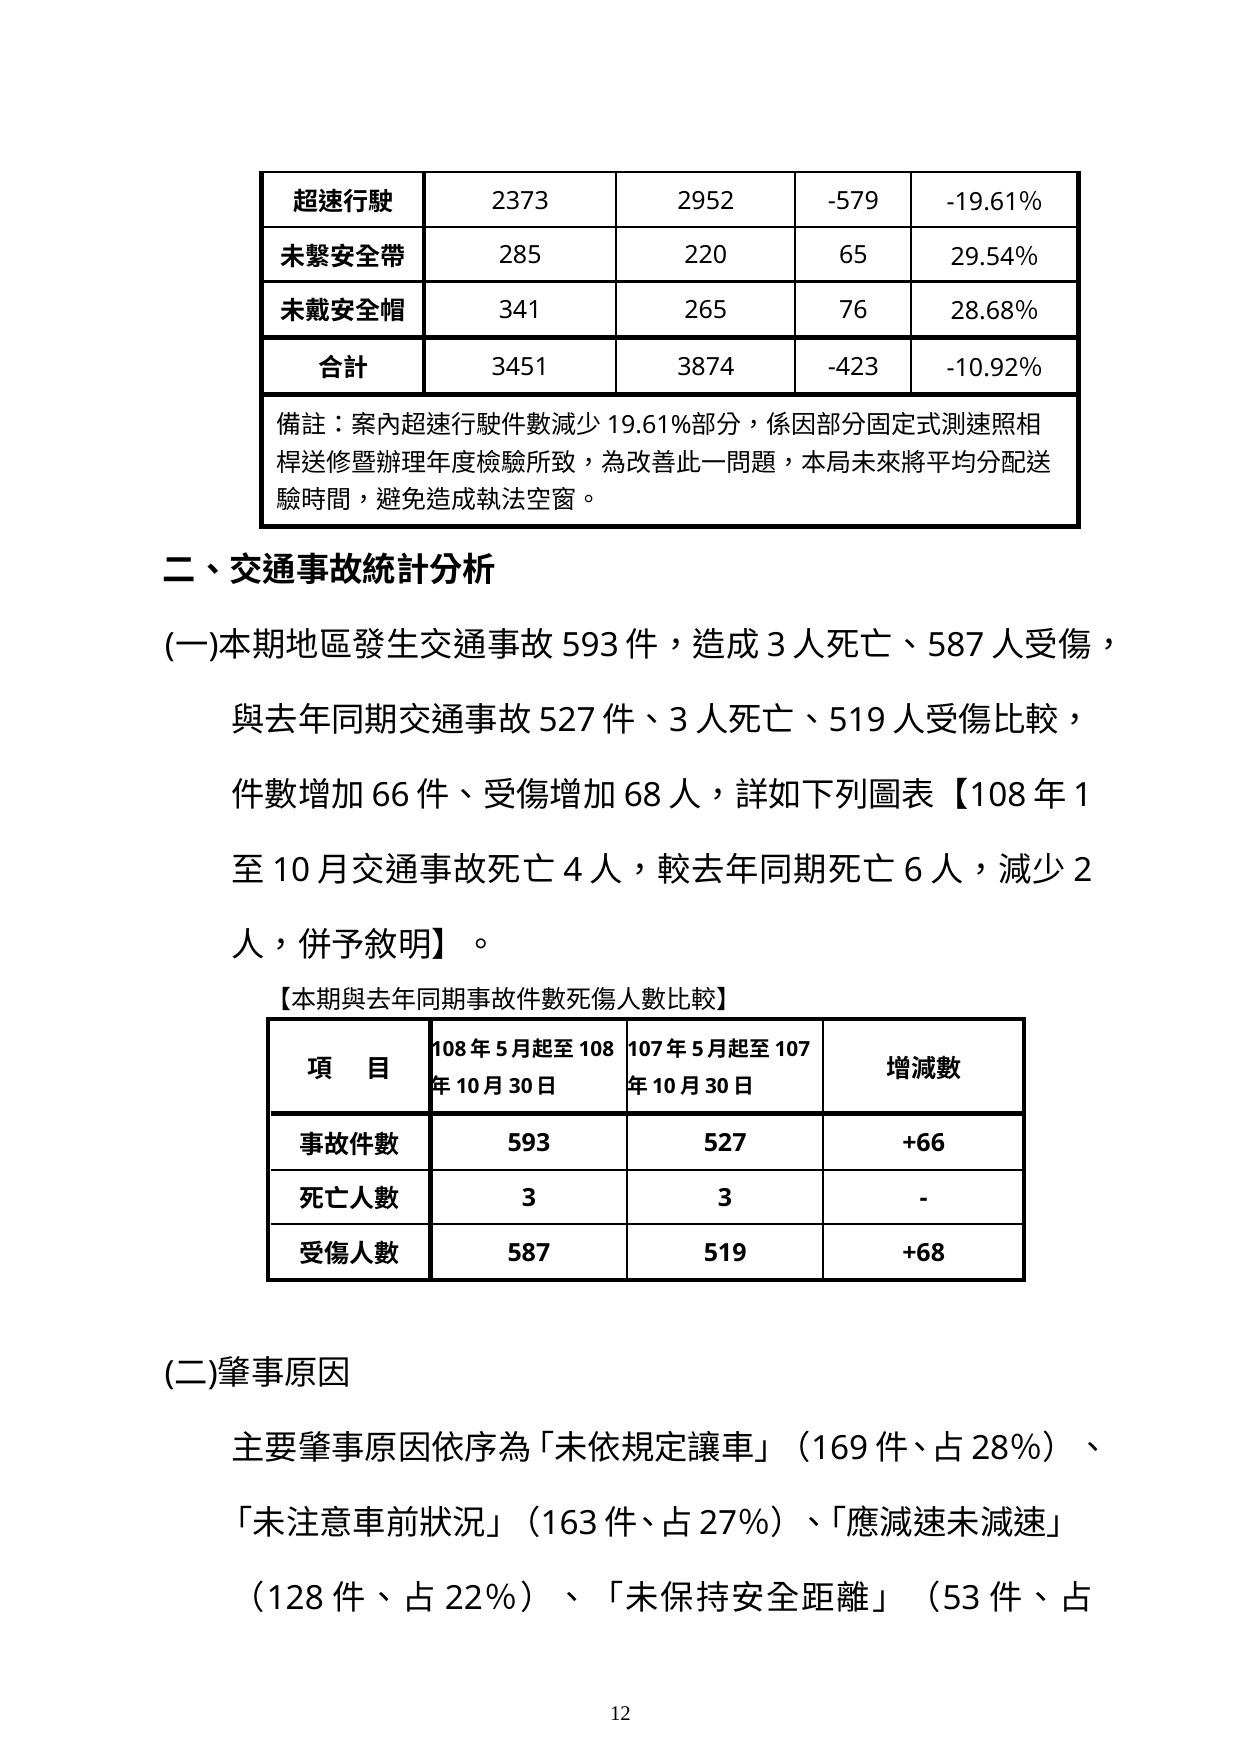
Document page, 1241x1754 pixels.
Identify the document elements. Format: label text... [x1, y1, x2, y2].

table_header 增減數 [824, 1021, 1022, 1111]
table_cell 事故件數 [270, 1112, 428, 1168]
table_cell 65 [796, 228, 910, 280]
table_cell -423 [796, 340, 910, 392]
table_cell 3 [628, 1171, 822, 1223]
table_cell 受傷人數 [270, 1224, 428, 1278]
table_header 108年5月起至108年10月30日 [433, 1021, 626, 1111]
table_cell 2373 [426, 173, 615, 226]
table_cell 587 [433, 1225, 626, 1278]
text 二、交通事故統計分析 [163, 529, 1092, 604]
table_cell 3 [433, 1171, 626, 1223]
table_cell 265 [617, 283, 794, 335]
table_cell +66 [824, 1116, 1022, 1168]
table_cell 285 [426, 228, 615, 280]
text (二)肇事原因 [148, 1332, 1092, 1407]
table_cell 593 [433, 1116, 626, 1168]
table_cell - [824, 1171, 1022, 1223]
table_cell 519 [628, 1225, 822, 1278]
table_cell 28.68％ [912, 283, 1076, 335]
text (一)本期地區發生交通事故593件，造成3人死亡、587人受傷，與去年同期交通事故527件、3人死亡、519人受傷比較，件數增加66件、受傷增加68人，詳如下列圖表【108年1至10月交通事故死亡4人，較去年同期死亡6人，減少2人，併予敘明】。 [164, 604, 1092, 979]
table_cell 3451 [426, 340, 615, 392]
table_cell 死亡人數 [270, 1170, 428, 1223]
table_cell 超速行駛 [264, 173, 422, 226]
table_cell 備註：案內超速行駛件數減少19.61%部分，係因部分固定式測速照相桿送修暨辦理年度檢驗所致，為改善此一問題，本局未來將平均分配送驗時間，避免造成執法空窗。 [264, 397, 1076, 524]
table_header 項 目 [270, 1021, 428, 1111]
table_cell 2952 [617, 173, 794, 226]
table_cell 29.54％ [912, 228, 1076, 280]
table_cell -10.92％ [912, 340, 1076, 392]
text 主要肇事原因依序為「未依規定讓車」（169件、占28％）、「未注意車前狀況」（163件、占27％）、「應減速未減速」（128件、占22％）、「未保持安全距離」（53件、占8.9％）、「轉彎不當」（41件、占6.9％）、「酒後駕車」（22件、占3.7％）。 [231, 1407, 1092, 1632]
table_cell 341 [426, 283, 615, 335]
table_cell 合計 [264, 340, 422, 392]
text 【本期與去年同期事故件數死傷人數比較】 [267, 979, 1092, 1017]
table_cell 3874 [617, 340, 794, 392]
table_cell 220 [617, 228, 794, 280]
table_cell 527 [628, 1116, 822, 1168]
table_cell 未戴安全帽 [264, 283, 422, 335]
table_cell +68 [824, 1225, 1022, 1278]
table_cell -579 [796, 173, 910, 226]
table_cell 未繫安全帶 [264, 228, 422, 280]
table_header 107年5月起至107年10月30日 [628, 1021, 822, 1111]
table_cell -19.61％ [912, 173, 1076, 226]
table_cell 76 [796, 283, 910, 335]
